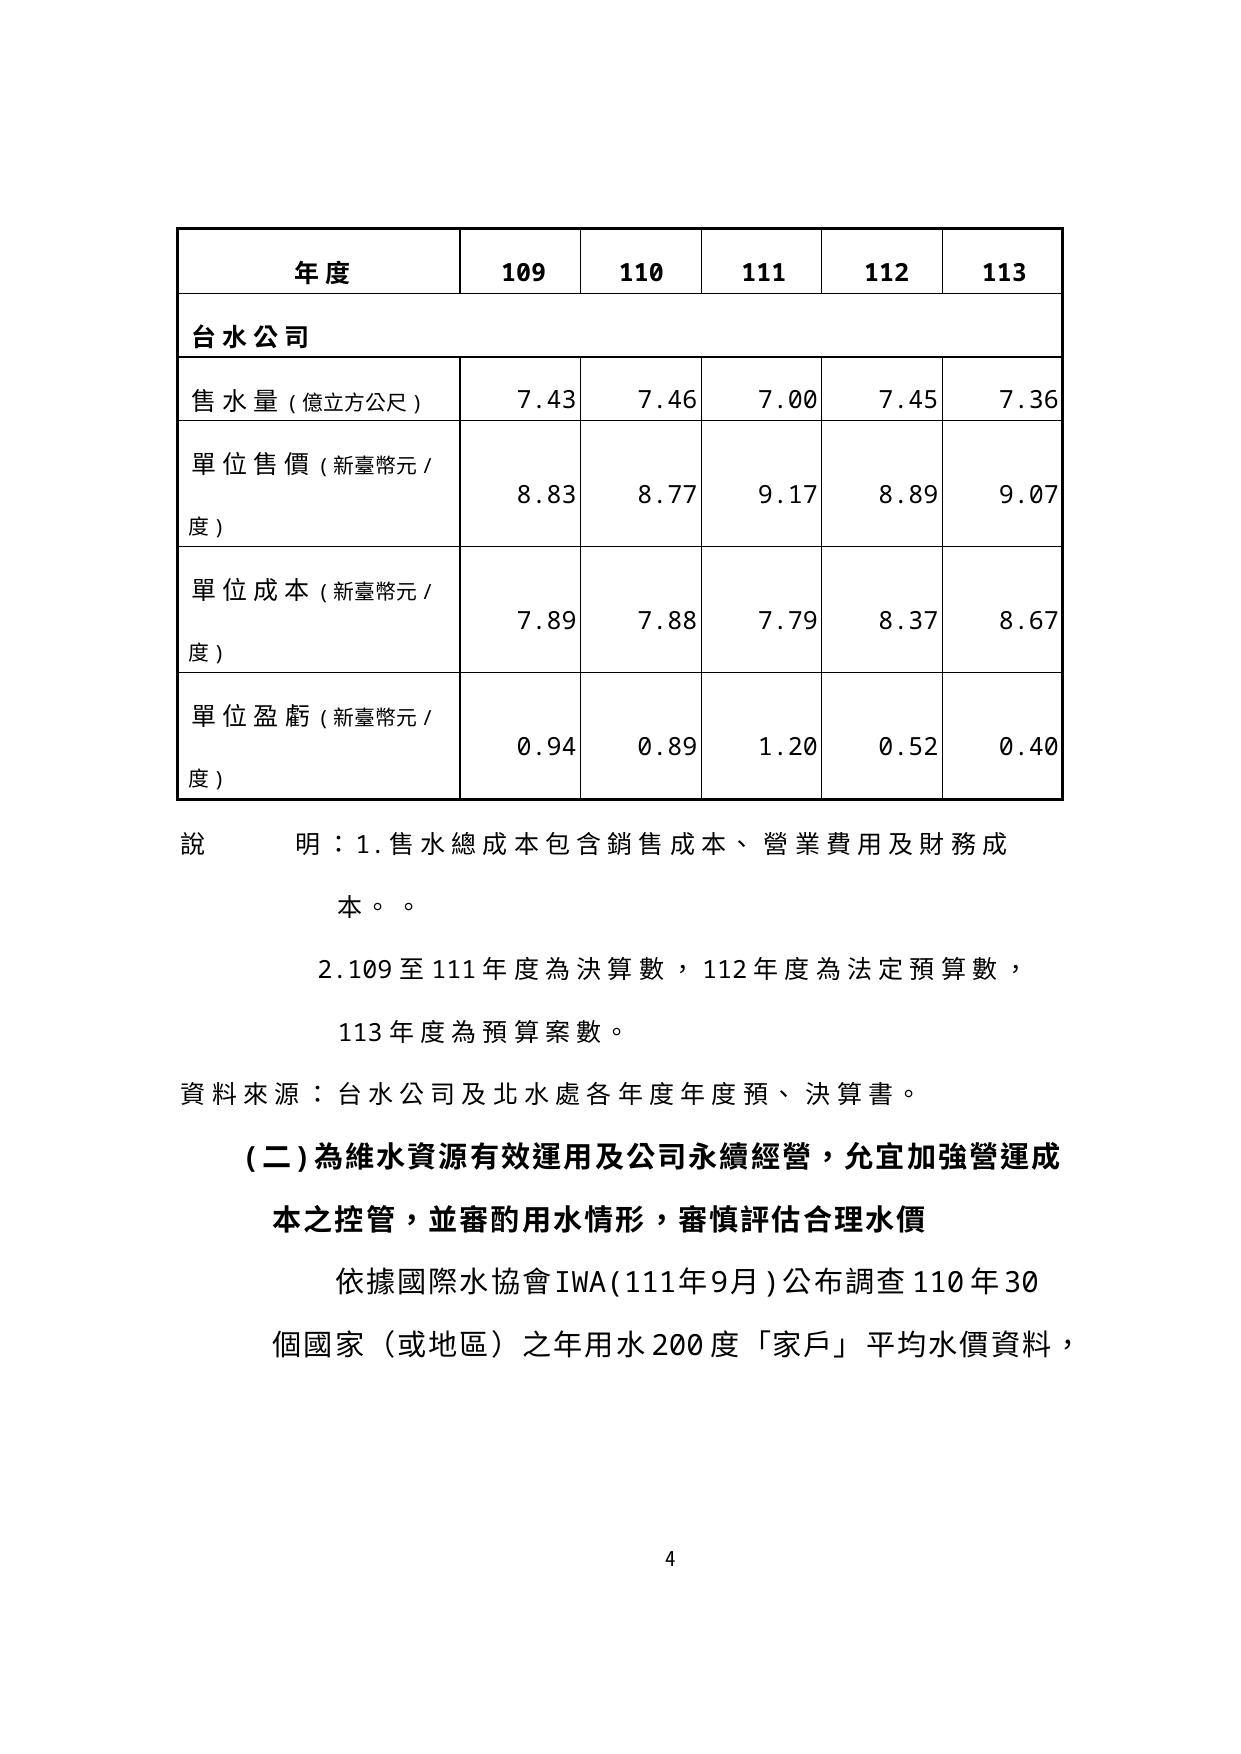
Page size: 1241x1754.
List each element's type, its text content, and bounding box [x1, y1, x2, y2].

table_cell 0.40 [943, 673, 1061, 798]
table_header 年度 [179, 230, 459, 293]
text 2.109至111年度為決算數，112年度為法定預算數，113年度為預算案數。 [303, 926, 1063, 1051]
table_cell 台水公司 [179, 294, 1061, 356]
table_cell 7.88 [581, 547, 701, 672]
table_cell 單位盈虧(新臺幣元/度) [179, 673, 459, 798]
table_cell 單位成本(新臺幣元/度) [179, 547, 459, 672]
table_cell 7.79 [702, 547, 821, 672]
table_cell 7.00 [702, 358, 821, 420]
table_cell 7.89 [461, 547, 580, 672]
text 依據國際水協會IWA(111年9月)公布調查110年30個國家（或地區）之年用水200度「家戶」平均水價資料，臺灣「家戶」平均水價9.24元/度，排名第3低，遠低於亞洲鄰近國家(如：日本30.79元/度、南韓15.79元/度)。復按自來水法第59條規定：「自來水價之訂定，應考量自來水供應品質，以水費收入抵償其所需成本，並獲得合理之利潤；其計算公式及詳細項目，由主管機關訂定。」台水公司及北水處依前法按經濟部核定「水價計算公式及詳細項目」訂定水價，最新水價分別係於80年7月間及105年2月間核定，說明如下： [266, 1239, 1063, 1364]
table_cell 0.89 [581, 673, 701, 798]
table_cell 9.17 [702, 421, 821, 546]
text 資料來源：台水公司及北水處各年度年度預、決算書。 [177, 1051, 1063, 1114]
table_cell 1.20 [702, 673, 821, 798]
table_cell 8.77 [581, 421, 701, 546]
table_cell 8.83 [461, 421, 580, 546]
table_cell 8.37 [822, 547, 942, 672]
table_header 113 [943, 230, 1061, 293]
table_header 110 [581, 230, 701, 293]
table_cell 售水量(億立方公尺) [179, 358, 459, 420]
text 說 明：1.售水總成本包含銷售成本、營業費用及財務成本。。 [177, 801, 1063, 926]
table_header 112 [822, 230, 942, 293]
text (二)為維水資源有效運用及公司永續經營，允宜加強營運成本之控管，並審酌用水情形，審慎評估合理水價 [236, 1114, 1063, 1239]
table_cell 7.46 [581, 358, 701, 420]
table_cell 7.45 [822, 358, 942, 420]
table_cell 9.07 [943, 421, 1061, 546]
table_cell 0.52 [822, 673, 942, 798]
table_cell 0.94 [461, 673, 580, 798]
table_header 109 [461, 230, 580, 293]
table_cell 7.36 [943, 358, 1061, 420]
table_cell 單位售價(新臺幣元/度) [179, 421, 459, 546]
table_header 111 [702, 230, 821, 293]
table_cell 8.89 [822, 421, 942, 546]
table_cell 7.43 [461, 358, 580, 420]
table_cell 8.67 [943, 547, 1061, 672]
